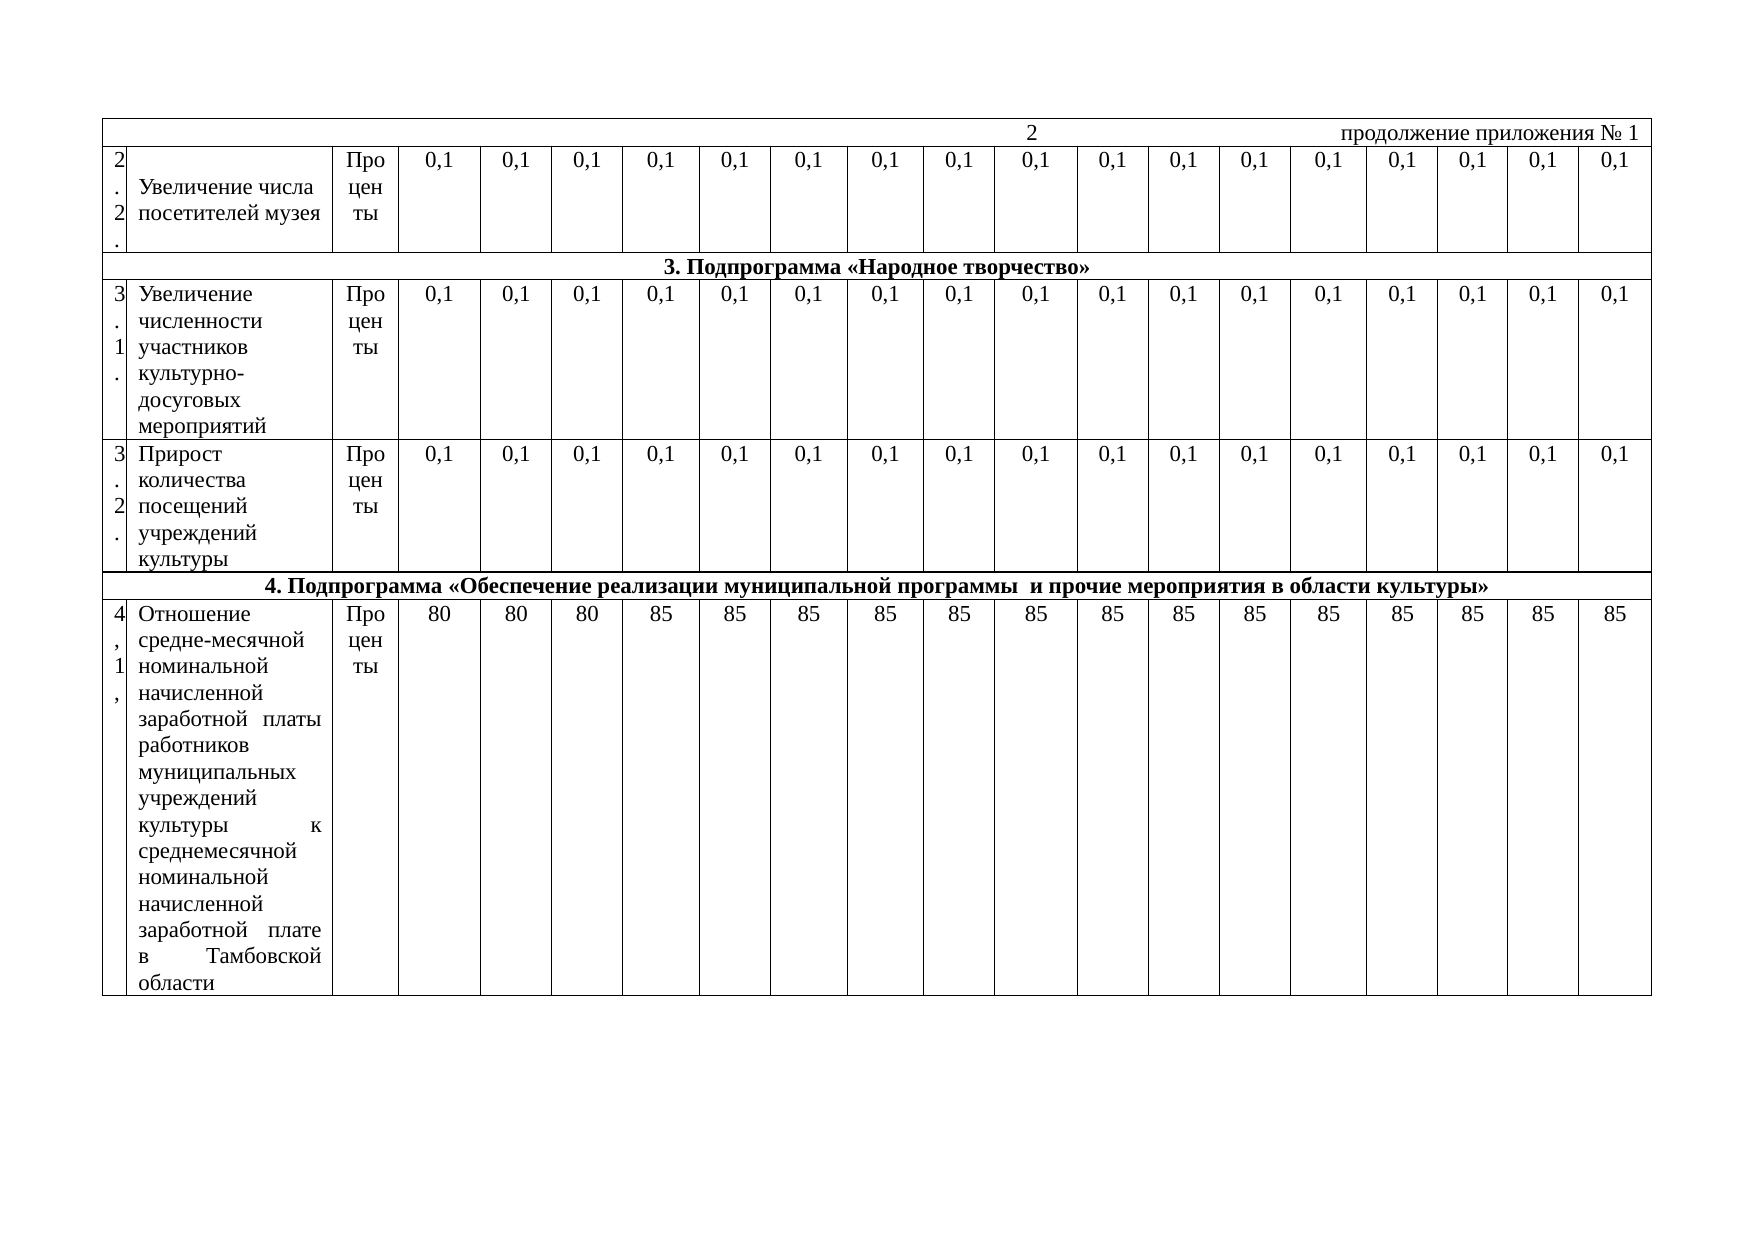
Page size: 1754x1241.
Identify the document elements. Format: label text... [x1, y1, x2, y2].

table_cell 0,1 [700, 440, 770, 571]
table_cell 85 [1579, 600, 1651, 995]
table_cell 85 [623, 600, 699, 995]
table_cell 0,1 [1149, 440, 1219, 571]
table_cell 0,1 [1579, 280, 1651, 438]
table_cell 85 [1508, 600, 1578, 995]
table_cell 0,1 [771, 147, 847, 252]
table_cell 85 [700, 600, 770, 995]
table_cell 0,1 [1367, 147, 1437, 252]
table_cell 0,1 [1508, 440, 1578, 571]
table_cell 85 [1078, 600, 1148, 995]
table_cell 0,1 [481, 280, 551, 438]
table_cell 85 [771, 600, 847, 995]
table_cell 0,1 [399, 280, 480, 438]
table_cell 0,1 [1078, 440, 1148, 571]
table_cell 0,1 [1367, 280, 1437, 438]
table_cell 4. Подпрограмма «Обеспечение реализации муниципальной программы и прочие мероприятия в области культуры» [103, 573, 1651, 599]
table_cell 0,1 [1291, 280, 1366, 438]
table_cell 3.1. [103, 280, 126, 438]
table_cell 0,1 [1291, 147, 1366, 252]
table_cell 0,1 [924, 280, 994, 438]
table_cell 0,1 [771, 280, 847, 438]
table_cell 85 [1220, 600, 1290, 995]
table_cell 0,1 [1438, 280, 1507, 438]
table_cell 0,1 [1078, 147, 1148, 252]
table_cell 0,1 [995, 280, 1077, 438]
table_cell 0,1 [1220, 147, 1290, 252]
table_cell Проценты [333, 440, 398, 571]
table_cell 0,1 [924, 440, 994, 571]
table_cell 0,1 [1220, 440, 1290, 571]
table_cell 0,1 [1579, 147, 1651, 252]
table_cell Увеличение численности участников культурно-досуговых мероприятий [127, 280, 332, 438]
table_cell 0,1 [1220, 280, 1290, 438]
table_cell 0,1 [1367, 440, 1437, 571]
table_cell 80 [481, 600, 551, 995]
table_cell 0,1 [848, 280, 923, 438]
table_cell 0,1 [481, 147, 551, 252]
table_cell 0,1 [924, 147, 994, 252]
table_cell Проценты [333, 147, 398, 252]
table_cell 0,1 [995, 147, 1077, 252]
table_cell 0,1 [623, 147, 699, 252]
table_cell 0,1 [1291, 440, 1366, 571]
table_cell 0,1 [995, 440, 1077, 571]
table_cell 0,1 [1149, 147, 1219, 252]
table_cell 85 [1291, 600, 1366, 995]
table_cell 80 [552, 600, 622, 995]
table_cell Отношение средне-месячной номинальной начисленной заработной платы работников муниципальных учреждений культуры к среднемесячной номинальной начисленной заработной плате в Тамбовской области [127, 600, 332, 995]
table_cell 0,1 [1508, 280, 1578, 438]
table_cell 0,1 [1438, 440, 1507, 571]
table_cell 85 [924, 600, 994, 995]
table_cell 0,1 [552, 280, 622, 438]
table_cell 0,1 [700, 147, 770, 252]
table_cell 85 [1438, 600, 1507, 995]
table_cell 0,1 [848, 440, 923, 571]
table_cell 0,1 [1579, 440, 1651, 571]
table_cell Прирост количества посещений учреждений культуры [127, 440, 332, 571]
table_cell 0,1 [481, 440, 551, 571]
table_cell 0,1 [700, 280, 770, 438]
table_cell Проценты [333, 280, 398, 438]
table_cell 3. Подпрограмма «Народное творчество» [103, 253, 1651, 279]
table_cell 0,1 [552, 147, 622, 252]
table_cell 0,1 [1078, 280, 1148, 438]
table_cell 80 [399, 600, 480, 995]
table_cell 0,1 [399, 147, 480, 252]
table_cell 0,1 [623, 440, 699, 571]
table_cell 0,1 [552, 440, 622, 571]
table_cell 0,1 [848, 147, 923, 252]
table_cell 3.2. [103, 440, 126, 571]
table_cell 0,1 [623, 280, 699, 438]
table_cell 85 [995, 600, 1077, 995]
table_cell 0,1 [771, 440, 847, 571]
table_cell 0,1 [399, 440, 480, 571]
table_cell 85 [848, 600, 923, 995]
table_cell 0,1 [1149, 280, 1219, 438]
table_cell 2 продолжение приложения № 1 [103, 119, 1651, 146]
table_cell 4,1, [103, 600, 126, 995]
table_cell 85 [1149, 600, 1219, 995]
table_cell 85 [1367, 600, 1437, 995]
table_cell 2.2. [103, 147, 126, 252]
table_cell Увеличение числа посетителей музея [127, 147, 332, 252]
table_cell Проценты [333, 600, 398, 995]
table_cell 0,1 [1508, 147, 1578, 252]
table_cell 0,1 [1438, 147, 1507, 252]
